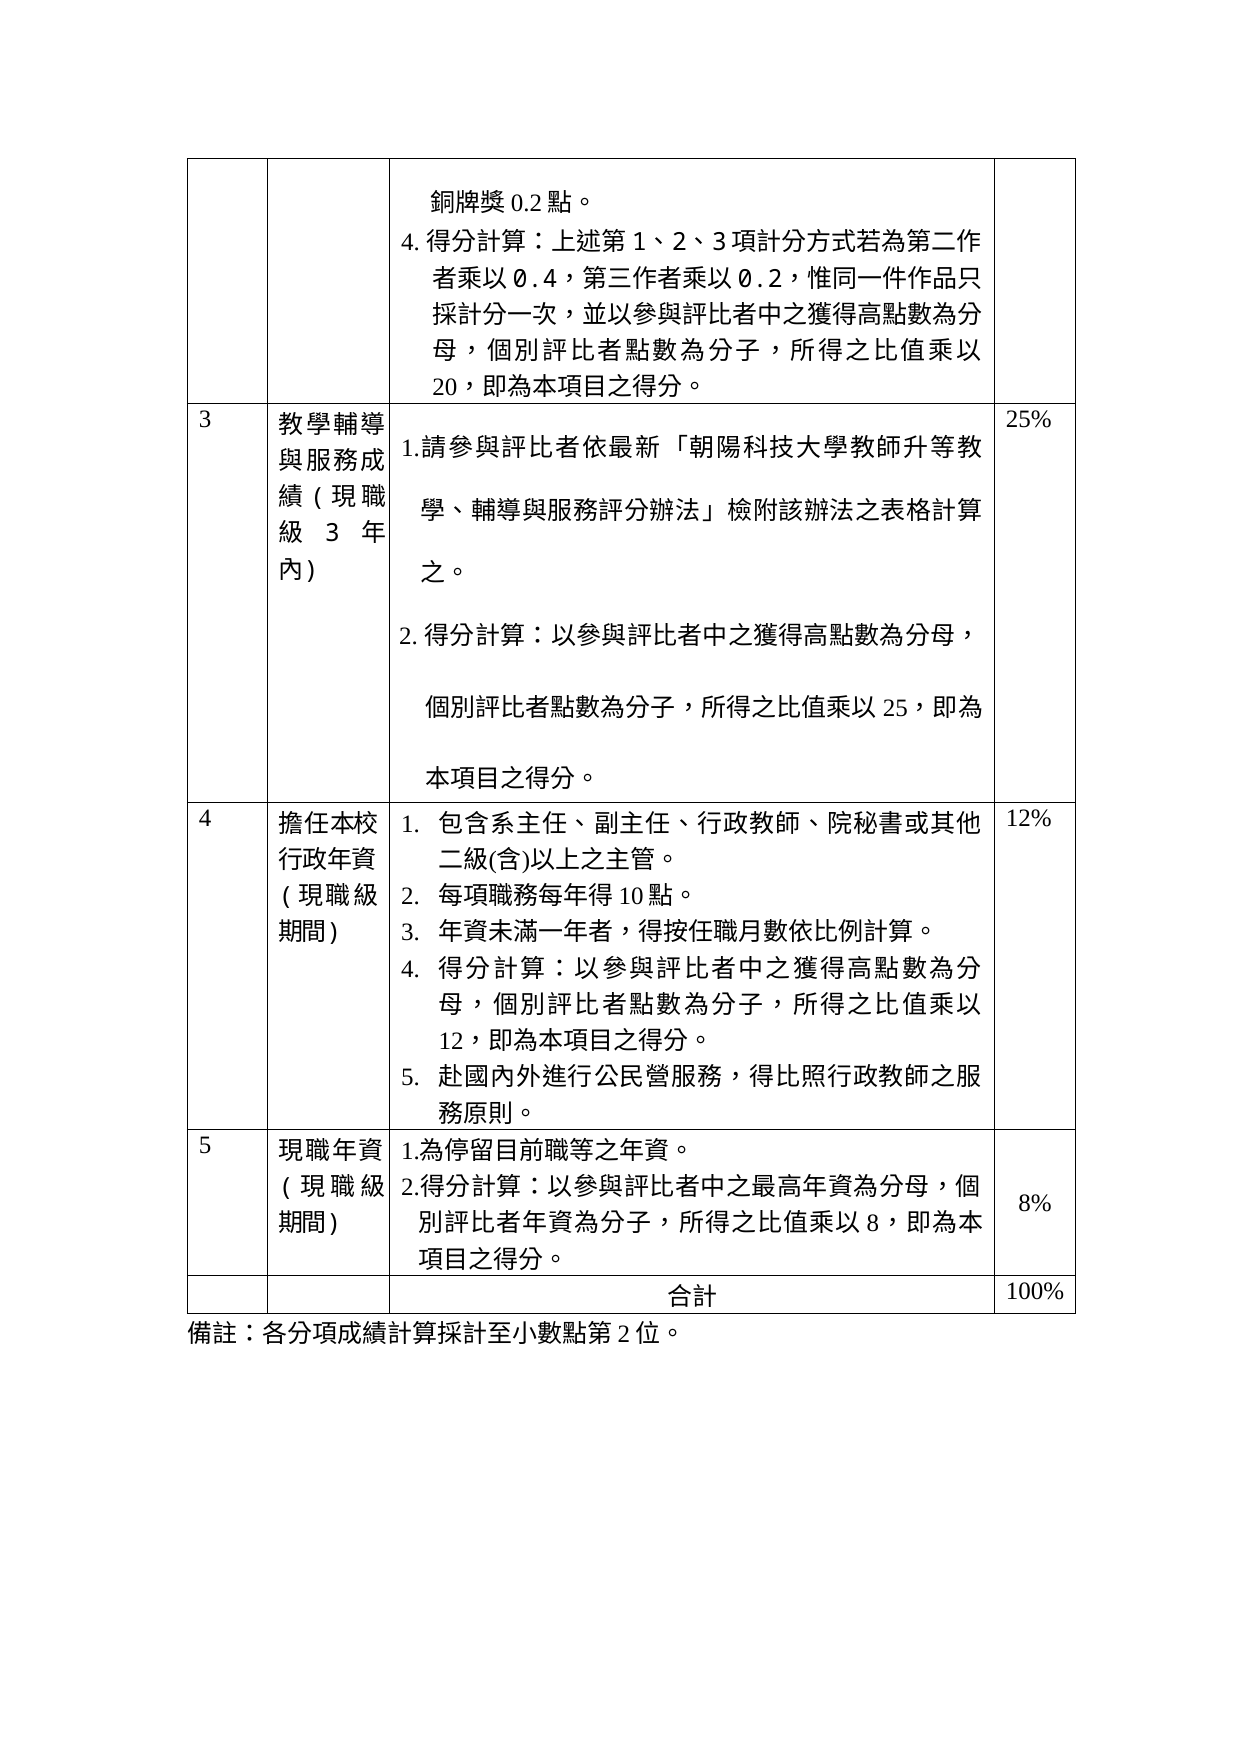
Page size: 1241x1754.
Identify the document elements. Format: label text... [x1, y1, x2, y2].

table_cell 擔任本校行政年資(現職級期間) [268, 803, 389, 1129]
table_cell [188, 1276, 267, 1313]
table_cell 1.為停留目前職等之年資。 2.得分計算：以參與評比者中之最高年資為分母，個別評比者年資為分子，所得之比值乘以8，即為本項目之得分。 [390, 1130, 994, 1275]
table_cell 12% [995, 803, 1075, 1129]
table_cell [188, 159, 267, 403]
table_cell 包含系主任、副主任、行政教師、院秘書或其他二級(含)以上之主管。 每項職務每年得10點。 年資未滿一年者，得按任職月數依比例計算。 得分計算：以參與評比者中之獲得高點數為分母，個別評比者點數為分子，所得之比值乘以12，即為本項目之得分。 赴國內外進行公民營服務，得比照行政教師之服務原則。 [390, 803, 994, 1129]
table_cell 5 [188, 1130, 267, 1275]
text 備註：各分項成績計算採計至小數點第2位。 [187, 1314, 1053, 1350]
table_cell 4 [188, 803, 267, 1129]
table_cell 1.請參與評比者依最新「朝陽科技大學教師升等教學、輔導與服務評分辦法」檢附該辦法之表格計算之。 2. 得分計算：以參與評比者中之獲得高點數為分母，個別評比者點數為分子，所得之比值乘以25，即為本項目之得分。 [390, 404, 994, 802]
table_cell 教學輔導與服務成績(現職級3年內) [268, 404, 389, 802]
table_cell [995, 159, 1075, 403]
table_cell 100% [995, 1276, 1075, 1313]
table_cell 銅牌獎0.2點。 4. 得分計算：上述第1、2、3項計分方式若為第二作者乘以0.4，第三作者乘以0.2，惟同一件作品只採計分一次，並以參與評比者中之獲得高點數為分母，個別評比者點數為分子，所得之比值乘以20，即為本項目之得分。 [390, 159, 994, 403]
table_cell [268, 159, 389, 403]
table_cell 現職年資(現職級期間) [268, 1130, 389, 1275]
table_cell 8% [995, 1130, 1075, 1275]
table_cell 3 [188, 404, 267, 802]
table_cell 25% [995, 404, 1075, 802]
table_cell 合計 [390, 1276, 994, 1313]
table_cell [268, 1276, 389, 1313]
